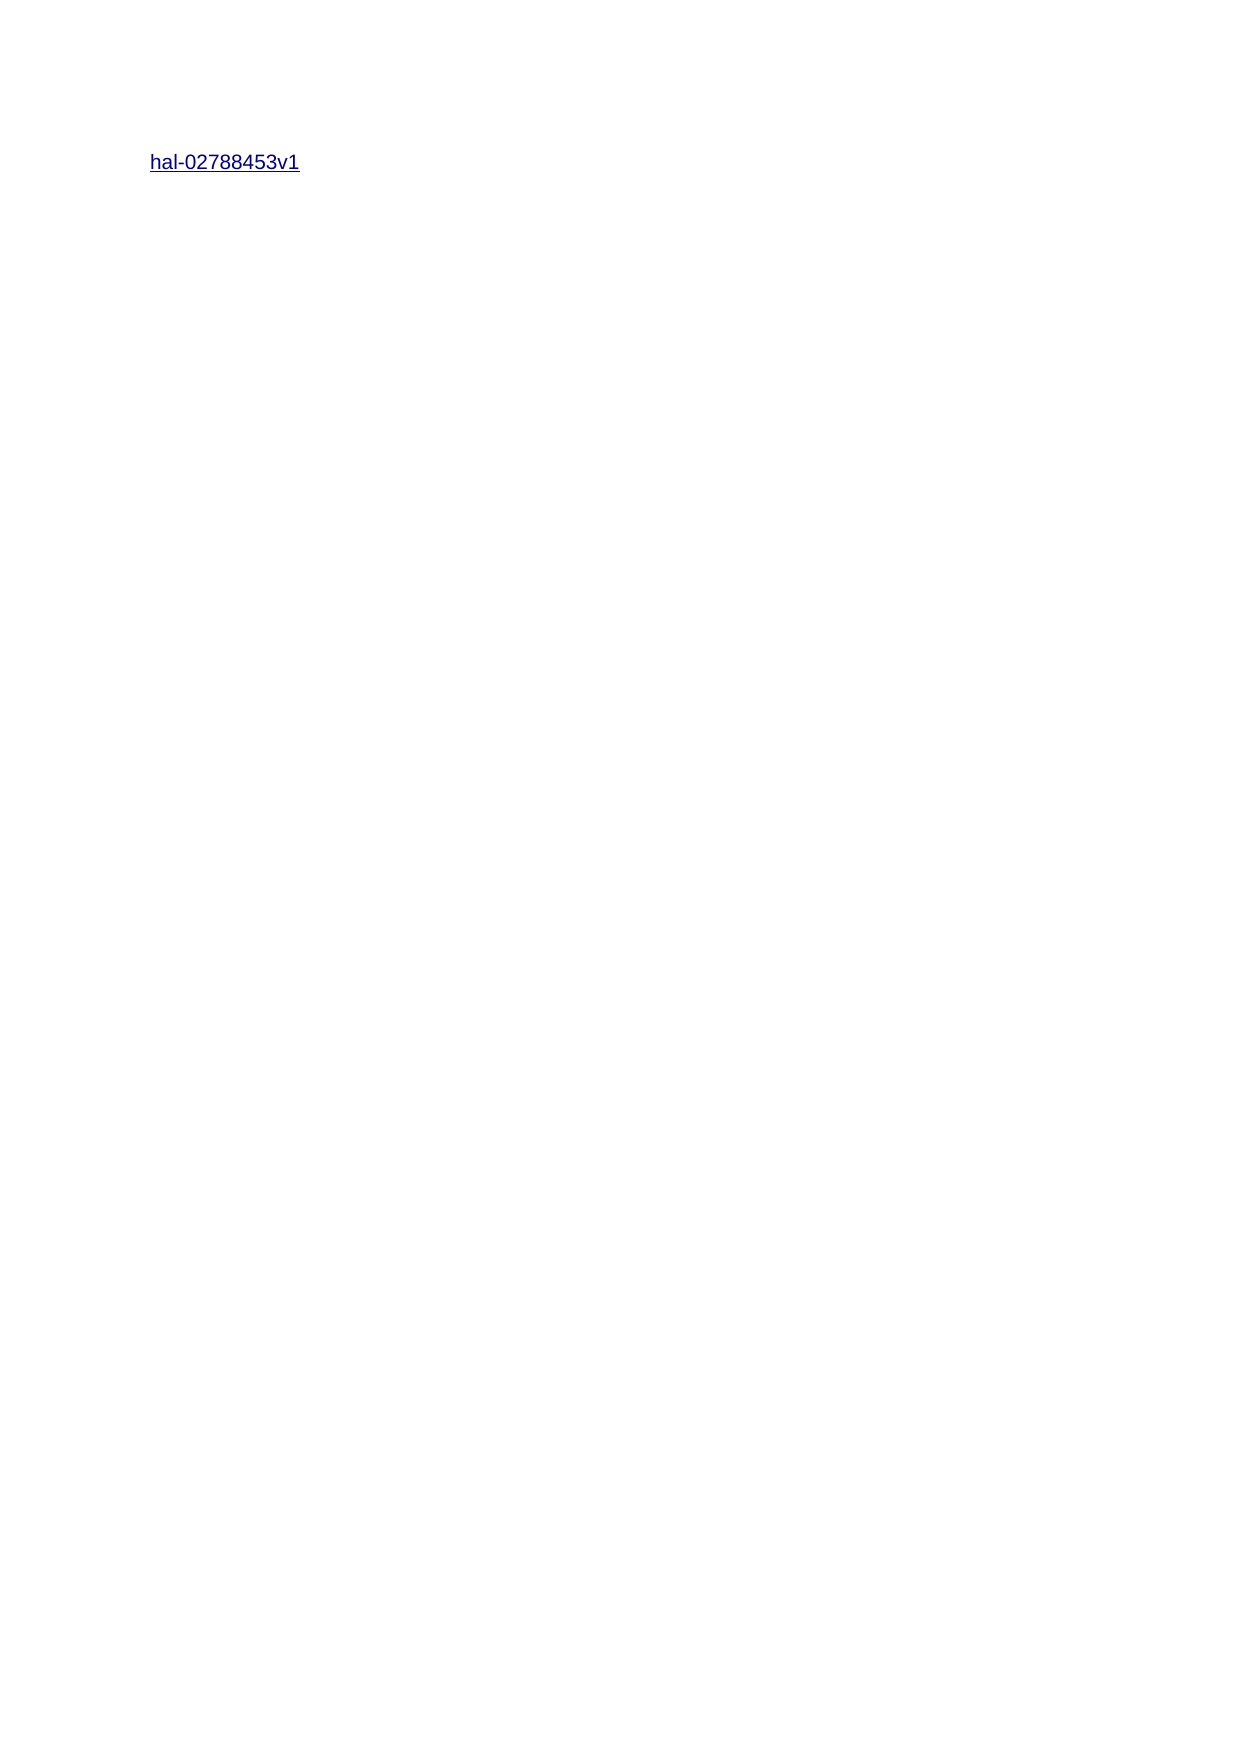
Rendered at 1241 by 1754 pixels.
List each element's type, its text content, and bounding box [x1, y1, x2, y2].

table_header hal-02788453v1 [150, 150, 1090, 174]
